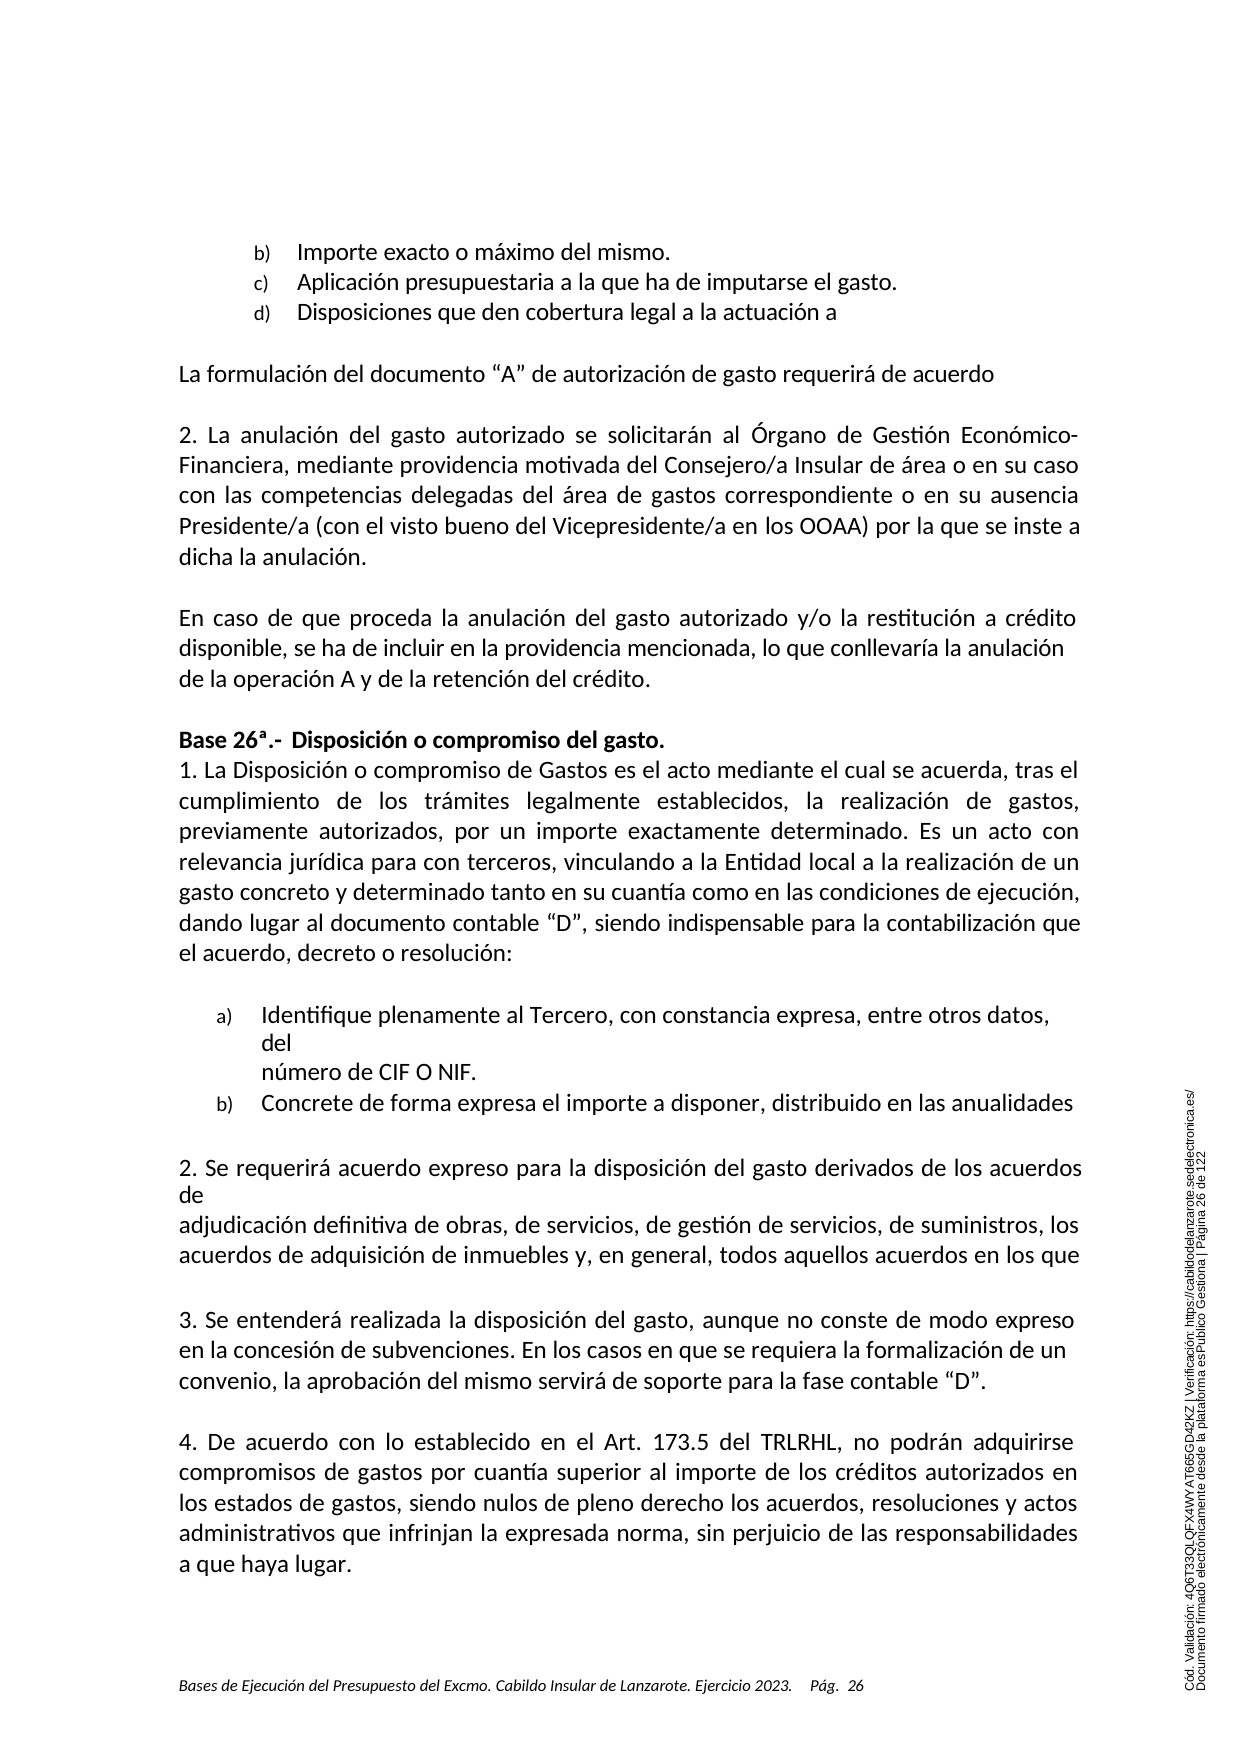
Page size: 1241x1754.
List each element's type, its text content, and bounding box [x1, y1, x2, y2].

text Bases de Ejecución del Presupuesto del Excmo. Cabildo Insular de Lanzarote. Ejercicio 2023. Pág. 26 [179, 1676, 868, 1695]
text 2. Se requerirá acuerdo expreso para la disposición del gasto derivados de los acuerdos de [179, 1154, 1083, 1209]
text 1. La Disposición o compromiso de Gastos es el acto mediante el cual se acuerda, tras el cumplimiento de los trámites legalmente establecidos, la realización de gastos, previamente autorizados, por un importe exactamente determinado. Es un acto con relevancia jurídica para con terceros, vinculando a la Entidad local a la realización de un gasto concreto y determinado tanto en su cuantía como en las condiciones de ejecución, dando lugar al documento contable “D”, siendo indispensable para la contabilización que el acuerdo, decreto o resolución: [179, 754, 1081, 968]
text La formulación del documento “A” de autorización de gasto requerirá de acuerdo expreso. [179, 361, 1073, 390]
text 3. Se entenderá realizada la disposición del gasto, aunque no conste de modo expreso [179, 1307, 1082, 1334]
text 2. La anulación del gasto autorizado se solicitarán al Órgano de Gestión Económico- [179, 422, 1083, 449]
text disponible, se ha de incluir en la providencia mencionada, lo que conllevaría la anulación de la operación A y de la retención del crédito. [179, 632, 1082, 693]
text compromisos de gastos por cuantía superior al importe de los créditos autorizados en los estados de gastos, siendo nulos de pleno derecho los acuerdos, resoluciones y actos administrativos que infrinjan la expresada norma, sin perjuicio de las responsabilidades a que haya lugar. [179, 1456, 1079, 1578]
text en la concesión de subvenciones. En los casos en que se requiera la formalización de un convenio, la aprobación del mismo servirá de soporte para la fase contable “D”. [179, 1334, 1082, 1395]
text Base 26ª.- Disposición o compromiso del gasto. [179, 727, 1083, 754]
list Identifique plenamente al Tercero, con constancia expresa, entre otros datos, del [216, 1001, 1082, 1056]
list Disposiciones que den cobertura legal a la actuación a realizar. [254, 297, 915, 329]
list Aplicación presupuestaria a la que ha de imputarse el gasto. [254, 266, 915, 296]
text 4. De acuerdo con lo establecido en el Art. 173.5 del TRLRHL, no podrán adquirirse [179, 1429, 1081, 1456]
text número de CIF O NIF. [261, 1057, 1082, 1087]
text Financiera, mediante providencia motivada del Consejero/a Insular de área o en su caso con las competencias delegadas del área de gastos correspondiente o en su ausencia Presidente/a (con el visto bueno del Vicepresidente/a en los OOAA) por la que se inste a dicha la anulación. [179, 449, 1081, 571]
text adjudicación definitiva de obras, de servicios, de gestión de servicios, de suministros, los acuerdos de adquisición de inmuebles y, en general, todos aquellos acuerdos en los que resulte determinado el tercero acreedor a consecuencia del gasto. [179, 1209, 1081, 1275]
text En caso de que proceda la anulación del gasto autorizado y/o la restitución a crédito [179, 605, 1082, 632]
text Cód. Validación: 4Q6T33QLQFX4WYAT665GD42KZ | Verificación: https://cabildodelanzarote.sedelectronica.es/ Documento firmado electrónicamente desde la plataforma esPublico Gestiona | Página 26 de 122 [1183, 1073, 1208, 1694]
list Concrete de forma expresa el importe a disponer, distribuido en las anualidades correspondientes en el caso de gastos que han de extenderse a ejercicios futuros. [216, 1087, 1081, 1122]
list Importe exacto o máximo del mismo. [254, 238, 915, 266]
